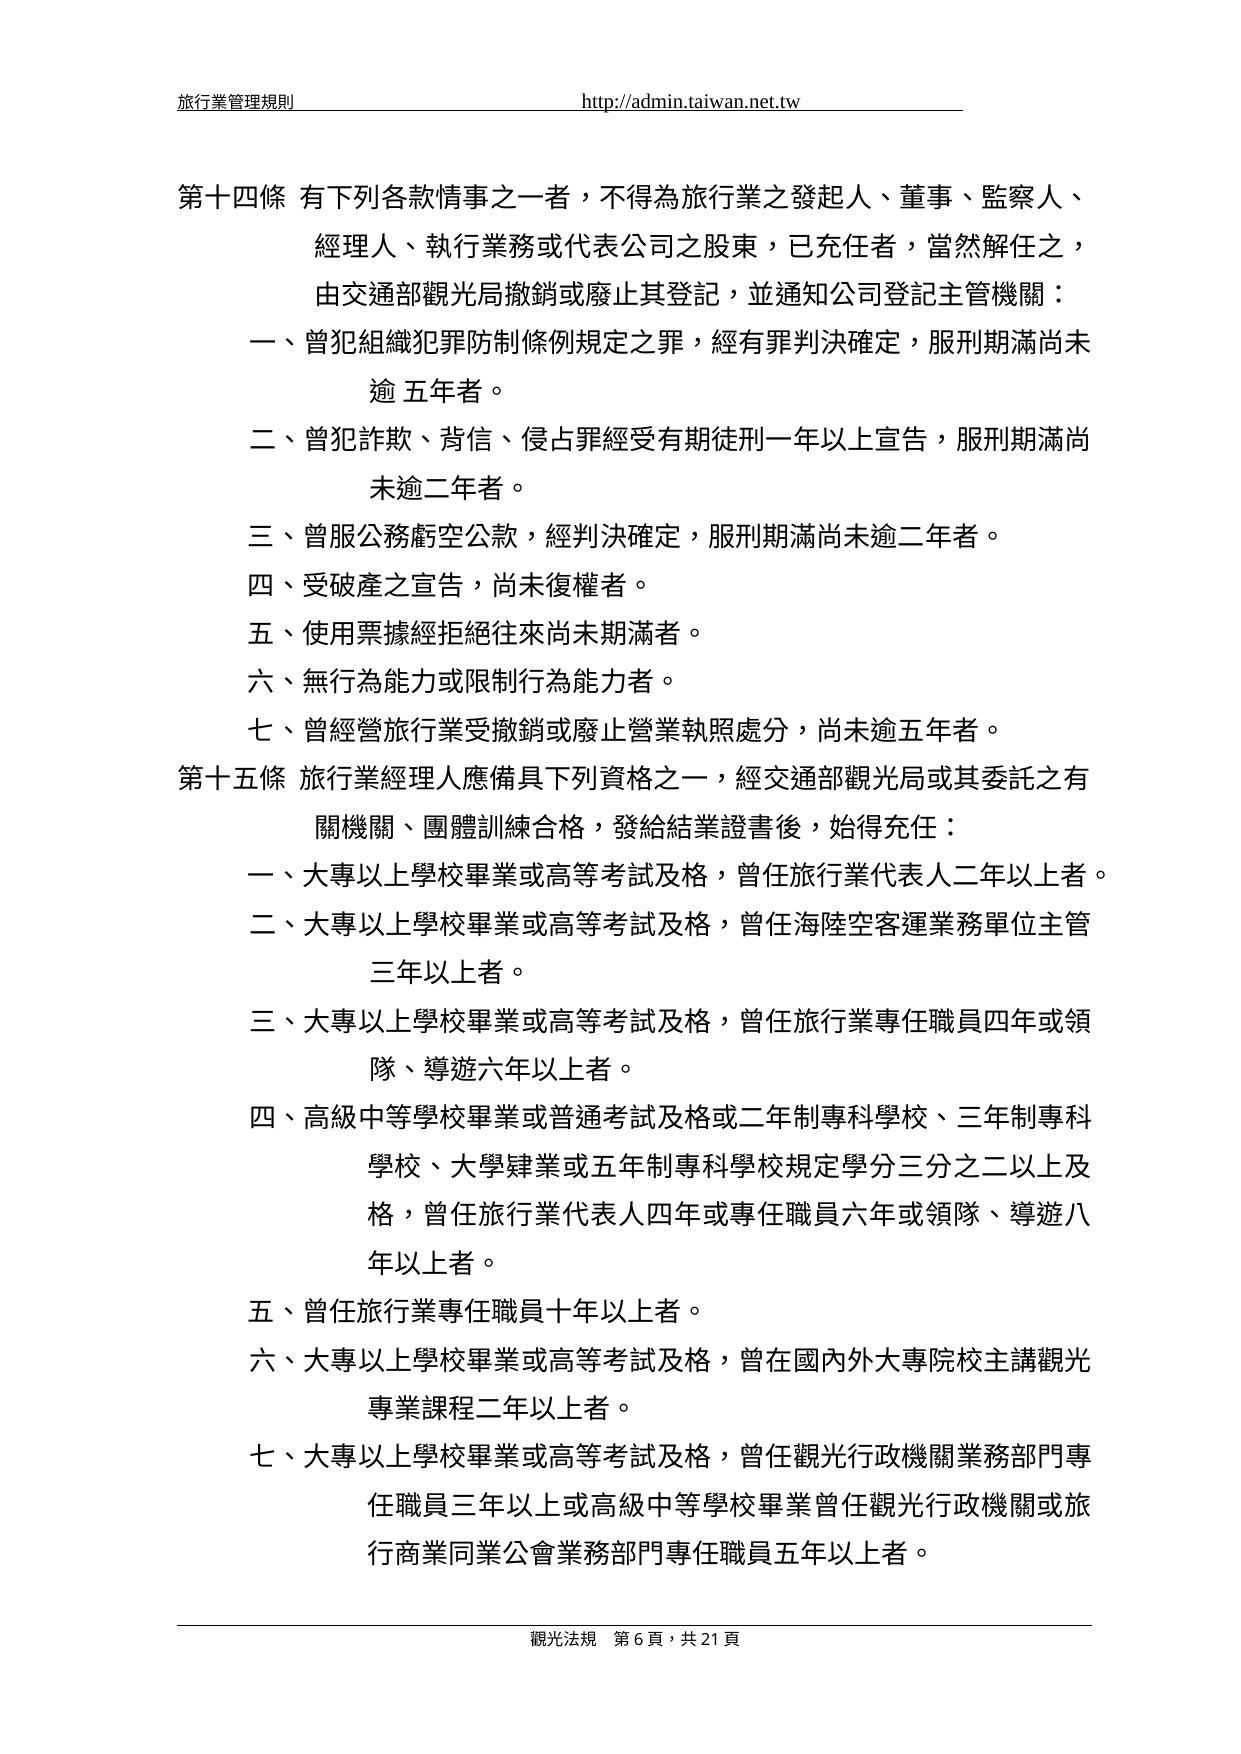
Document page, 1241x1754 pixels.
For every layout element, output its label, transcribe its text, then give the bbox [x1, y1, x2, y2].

text 二、曾犯詐欺、背信、侵占罪經受有期徒刑一年以上宣告，服刑期滿尚未逾二年者。 [177, 414, 1092, 511]
text 七、大專以上學校畢業或高等考試及格，曾任觀光行政機關業務部門專任職員三年以上或高級中等學校畢業曾任觀光行政機關或旅行商業同業公會業務部門專任職員五年以上者。 [177, 1431, 1092, 1576]
text 第十四條 有下列各款情事之一者，不得為旅行業之發起人、董事、監察人、經理人、執行業務或代表公司之股東，已充任者，當然解任之，由交通部觀光局撤銷或廢止其登記，並通知公司登記主管機關： [177, 171, 1092, 317]
text 四、高級中等學校畢業或普通考試及格或二年制專科學校、三年制專科學校、大學肄業或五年制專科學校規定學分三分之二以上及格，曾任旅行業代表人四年或專任職員六年或領隊、導遊八年以上者。 [177, 1092, 1092, 1286]
text 五、曾任旅行業專任職員十年以上者。 [177, 1286, 1092, 1334]
text 二、大專以上學校畢業或高等考試及格，曾任海陸空客運業務單位主管三年以上者。 [177, 898, 1092, 995]
text 四、受破產之宣告，尚未復權者。 [177, 559, 1092, 607]
text 三、曾服公務虧空公款，經判決確定，服刑期滿尚未逾二年者。 [177, 511, 1092, 559]
text 六、大專以上學校畢業或高等考試及格，曾在國內外大專院校主講觀光專業課程二年以上者。 [177, 1334, 1092, 1431]
text 一、大專以上學校畢業或高等考試及格，曾任旅行業代表人二年以上者。 [177, 849, 1092, 898]
text 五、使用票據經拒絕往來尚未期滿者。 [177, 607, 1092, 656]
text 七、曾經營旅行業受撤銷或廢止營業執照處分，尚未逾五年者。 [177, 704, 1092, 753]
text 六、無行為能力或限制行為能力者。 [177, 656, 1092, 704]
text 三、大專以上學校畢業或高等考試及格，曾任旅行業專任職員四年或領隊、導遊六年以上者。 [177, 995, 1092, 1092]
text 一、曾犯組織犯罪防制條例規定之罪，經有罪判決確定，服刑期滿尚未逾 五年者。 [177, 317, 1092, 414]
text 第十五條 旅行業經理人應備具下列資格之一，經交通部觀光局或其委託之有關機關、團體訓練合格，發給結業證書後，始得充任： [177, 753, 1092, 849]
